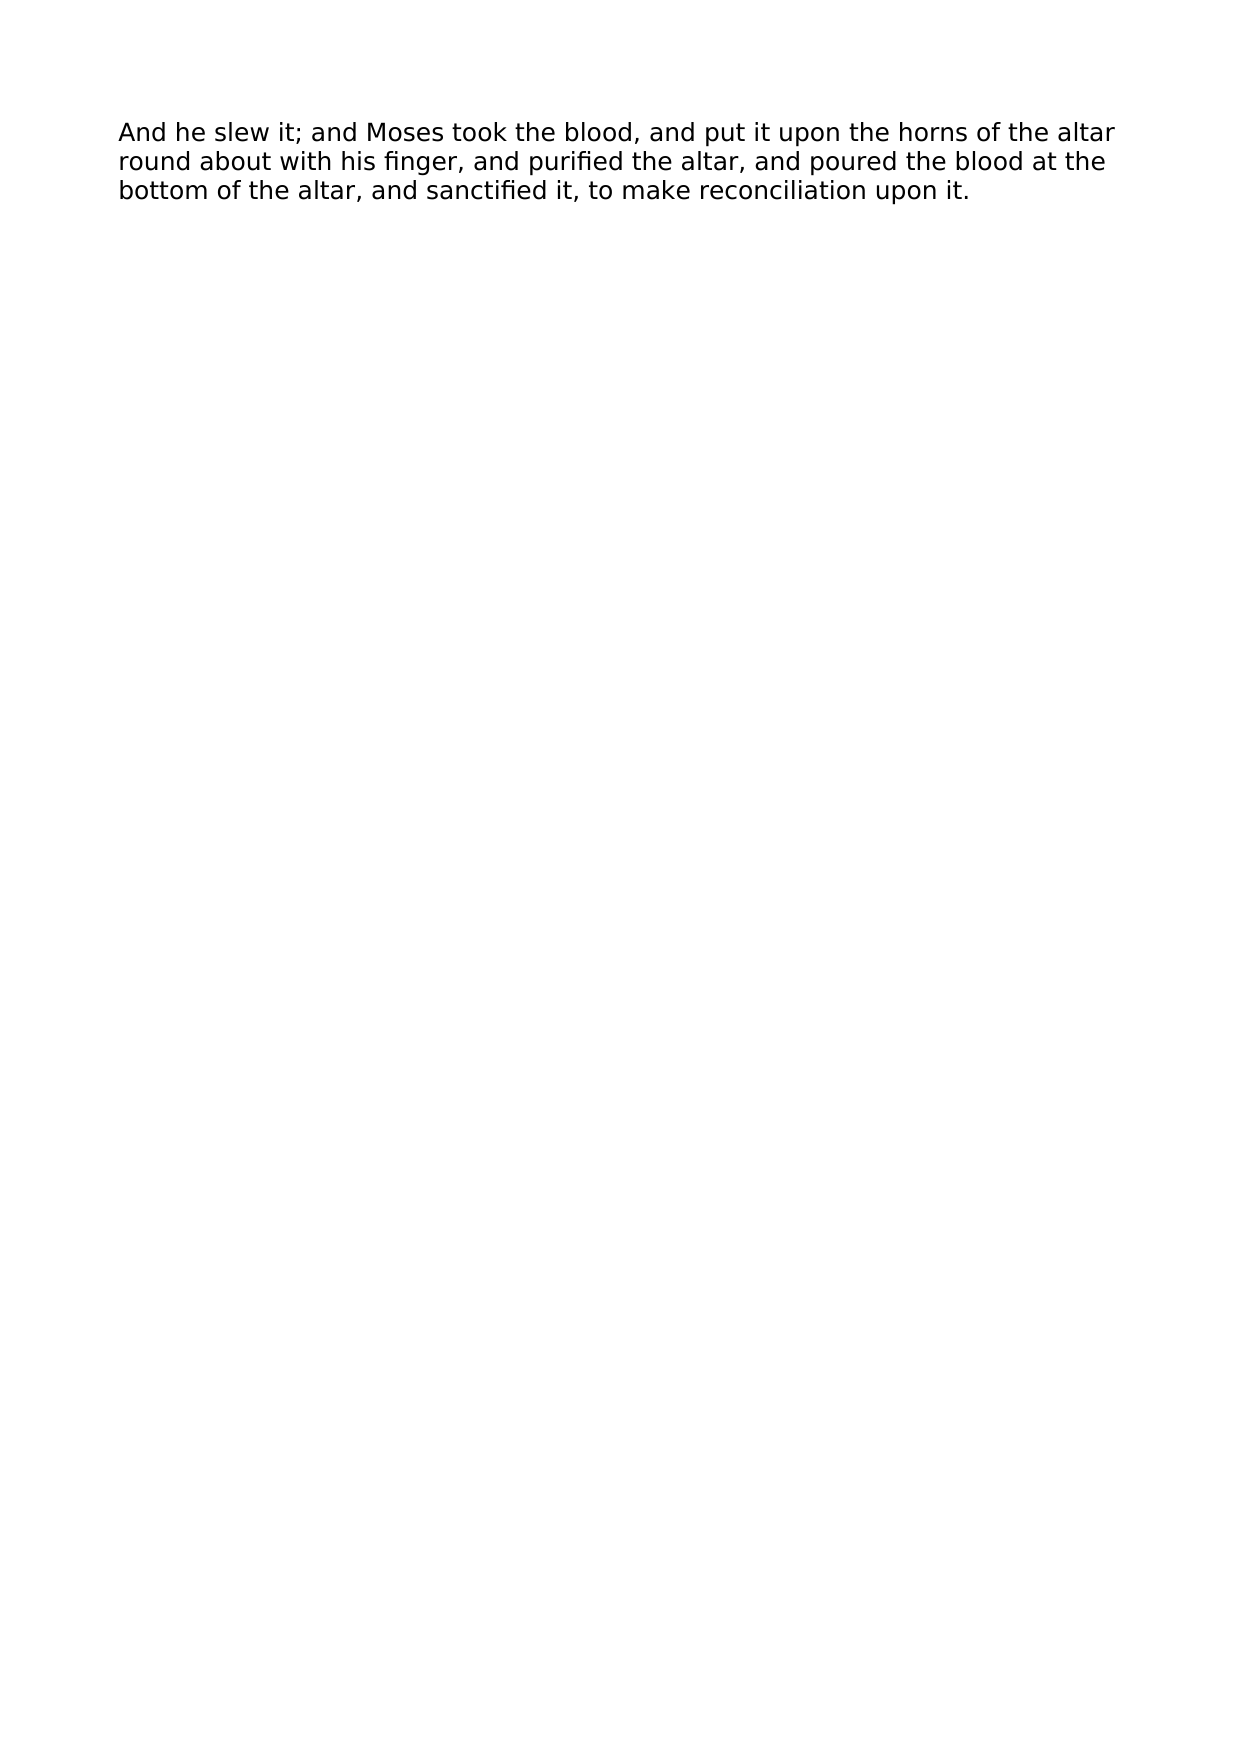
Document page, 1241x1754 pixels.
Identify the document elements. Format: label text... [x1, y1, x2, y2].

text And he slew it; and Moses took the blood, and put it upon the horns of the altar round about with his finger, and purified the altar, and poured the blood at the bottom of the altar, and sanctified it, to make reconciliation upon it. [118, 118, 1122, 206]
